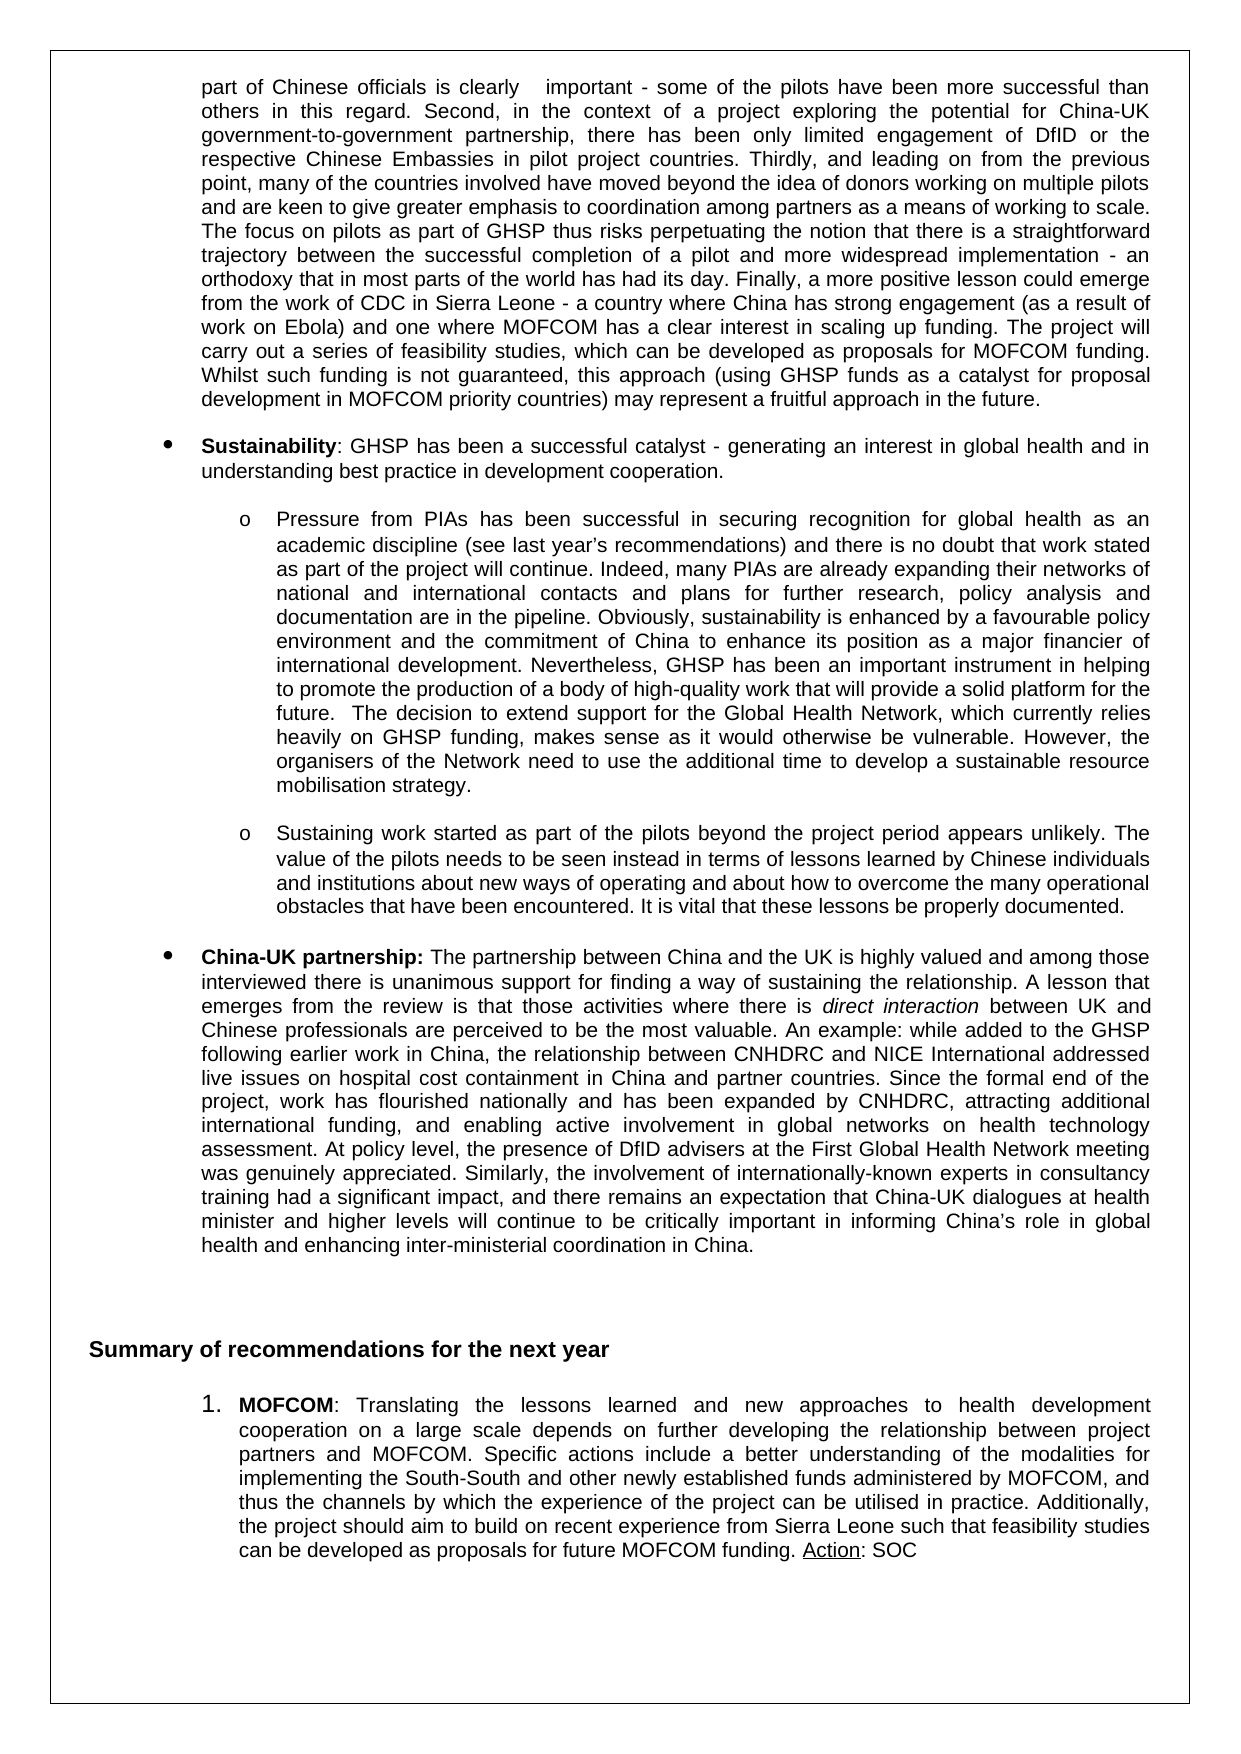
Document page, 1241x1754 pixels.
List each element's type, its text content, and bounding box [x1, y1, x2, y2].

list China-UK partnership: The partnership between China and the UK is highly valued and among those interviewed there is unanimous support for finding a way of sustaining the relationship. A lesson that emerges from the review is that those activities where there is direct interaction between UK and Chinese professionals are perceived to be the most valuable. An example: while added to the GHSP following earlier work in China, the relationship between CNHDRC and NICE International addressed live issues on hospital cost containment in China and partner countries. Since the formal end of the project, work has flourished nationally and has been expanded by CNHDRC, attracting additional international funding, and enabling active involvement in global networks on health technology assessment. At policy level, the presence of DfID advisers at the First Global Health Network meeting was genuinely appreciated. Similarly, the involvement of internationally-known experts in consultancy training had a significant impact, and there remains an expectation that China-UK dialogues at health minister and higher levels will continue to be critically important in informing China’s role in global health and enhancing inter-ministerial coordination in China. [164, 944, 1152, 1257]
list Pressure from PIAs has been successful in securing recognition for global health as an academic discipline (see last year’s recommendations) and there is no doubt that work stated as part of the project will continue. Indeed, many PIAs are already expanding their networks of national and international contacts and plans for further research, policy analysis and documentation are in the pipeline. Obviously, sustainability is enhanced by a favourable policy environment and the commitment of China to enhance its position as a major financier of international development. Nevertheless, GHSP has been an important instrument in helping to promote the production of a body of high-quality work that will provide a solid platform for the future. The decision to extend support for the Global Health Network, which currently relies heavily on GHSP funding, makes sense as it would otherwise be vulnerable. However, the organisers of the Network need to use the additional time to develop a sustainable resource mobilisation strategy. [239, 507, 1152, 797]
list Sustaining work started as part of the pilots beyond the project period appears unlikely. The value of the pilots needs to be seen instead in terms of lessons learned by Chinese individuals and institutions about new ways of operating and about how to overcome the many operational obstacles that have been encountered. It is vital that these lessons be properly documented. [239, 821, 1152, 918]
list MOFCOM: Translating the lessons learned and new approaches to health development cooperation on a large scale depends on further developing the relationship between project partners and MOFCOM. Specific actions include a better understanding of the modalities for implementing the South-South and other newly established funds administered by MOFCOM, and thus the channels by which the experience of the project can be utilised in practice. Additionally, the project should aim to build on recent experience from Sierra Leone such that feasibility studies can be developed as proposals for future MOFCOM funding. Action: SOC [201, 1389, 1152, 1561]
list Sustainability: GHSP has been a successful catalyst - generating an interest in global health and in understanding best practice in development cooperation. [164, 434, 1152, 483]
list part of Chinese officials is clearly important - some of the pilots have been more successful than others in this regard. Second, in the context of a project exploring the potential for China-UK government-to-government partnership, there has been only limited engagement of DfID or the respective Chinese Embassies in pilot project countries. Thirdly, and leading on from the previous point, many of the countries involved have moved beyond the idea of donors working on multiple pilots and are keen to give greater emphasis to coordination among partners as a means of working to scale. The focus on pilots as part of GHSP thus risks perpetuating the notion that there is a straightforward trajectory between the successful completion of a pilot and more widespread implementation - an orthodoxy that in most parts of the world has had its day. Finally, a more positive lesson could emerge from the work of CDC in Sierra Leone - a country where China has strong engagement (as a result of work on Ebola) and one where MOFCOM has a clear interest in scaling up funding. The project will carry out a series of feasibility studies, which can be developed as proposals for MOFCOM funding. Whilst such funding is not guaranteed, this approach (using GHSP funds as a catalyst for proposal development in MOFCOM priority countries) may represent a fruitful approach in the future. [164, 75, 1152, 410]
text Summary of recommendations for the next year [89, 1336, 1152, 1362]
